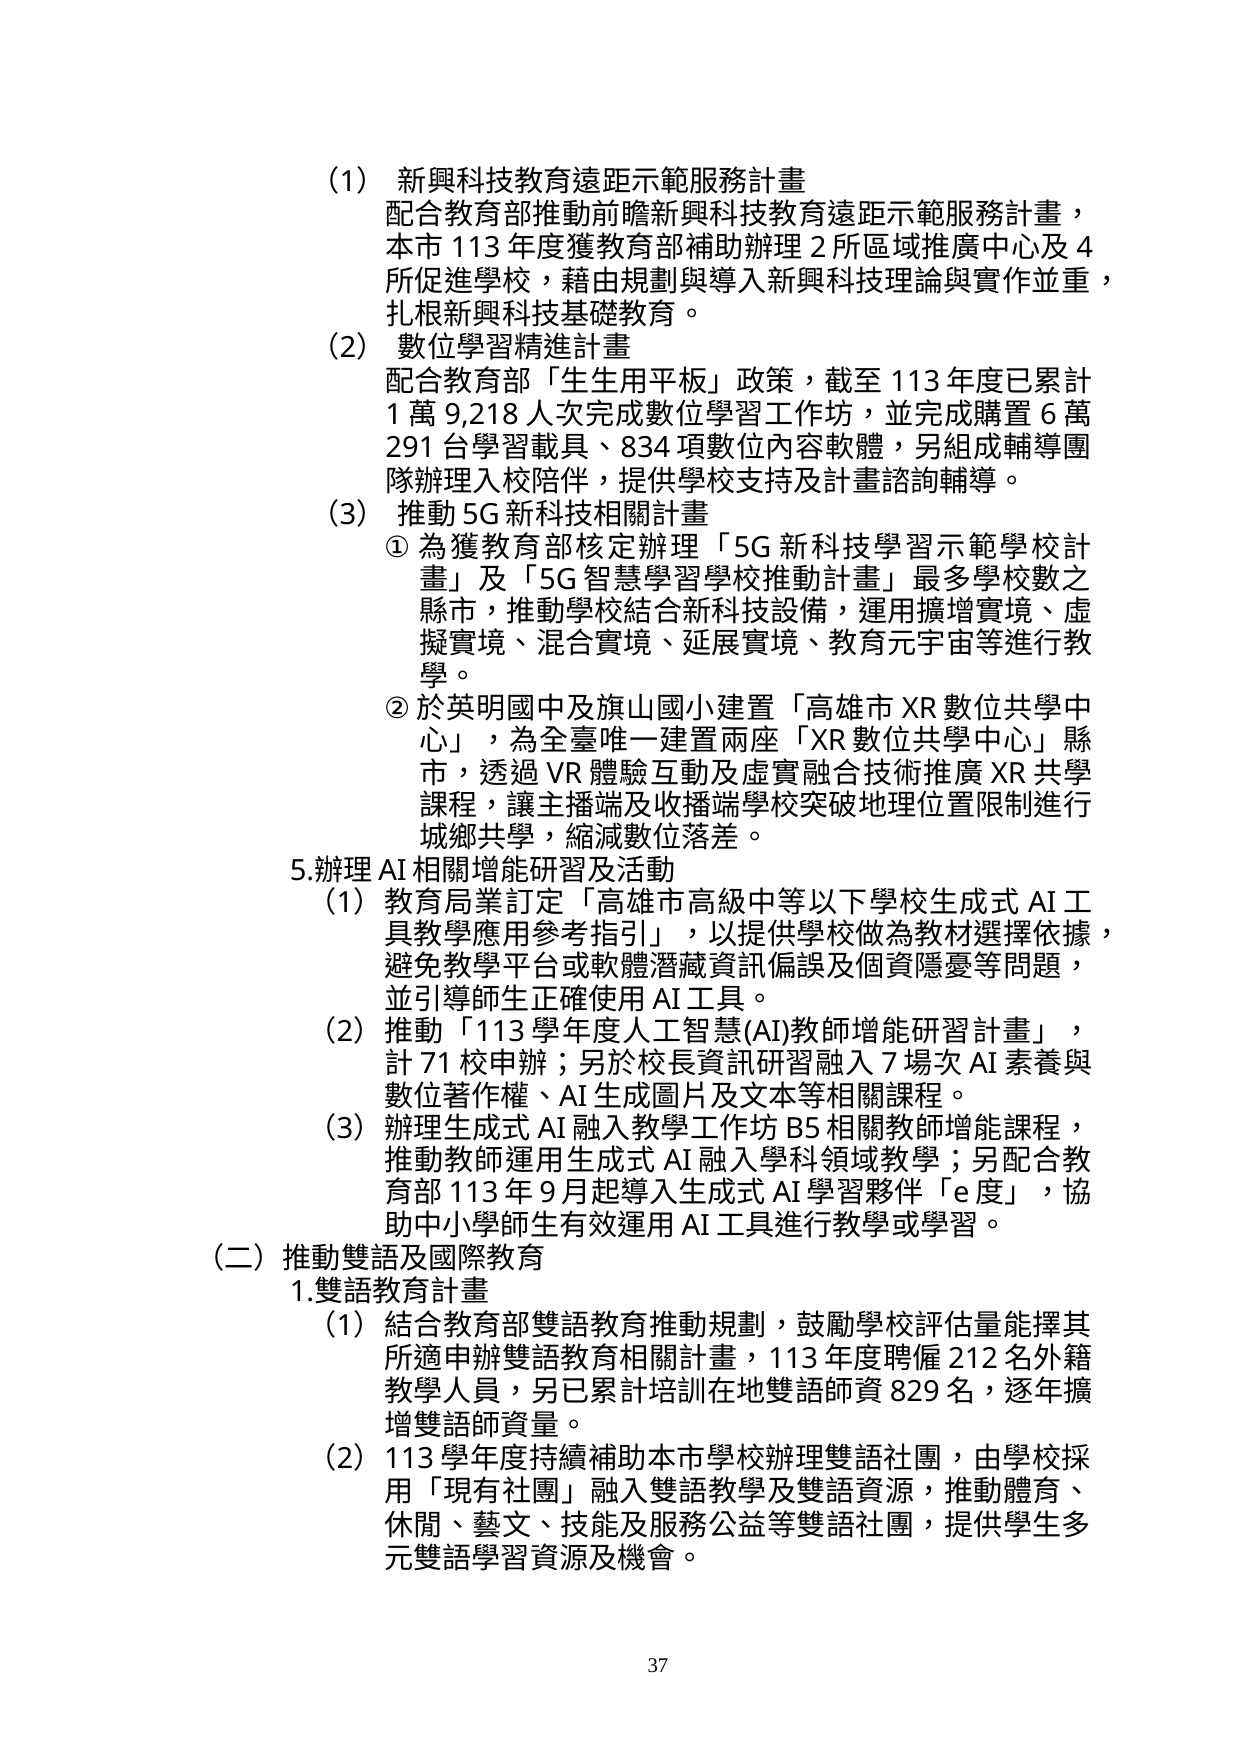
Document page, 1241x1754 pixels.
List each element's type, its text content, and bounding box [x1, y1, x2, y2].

list 新興科技教育遠距示範服務計畫 [310, 164, 1092, 198]
list 推動5G新科技相關計畫 [310, 498, 1092, 531]
text ①為獲教育部核定辦理「5G新科技學習示範學校計畫」及「5G智慧學習學校推動計畫」最多學校數之縣市，推動學校結合新科技設備，運用擴增實境、虛擬實境、混合實境、延展實境、教育元宇宙等進行教學。 [384, 531, 1092, 693]
list 數位學習精進計畫 [310, 331, 1092, 364]
list 推動「113學年度人工智慧(AI)教師增能研習計畫」，計71校申辦；另於校長資訊研習融入7場次AI素養與數位著作權、AI生成圖片及文本等相關課程。 [307, 1016, 1092, 1112]
text ②於英明國中及旗山國小建置「高雄市XR數位共學中心」，為全臺唯一建置兩座「XR數位共學中心」縣市，透過VR體驗互動及虛實融合技術推廣XR共學課程，讓主播端及收播端學校突破地理位置限制進行城鄉共學，縮減數位落差。 [384, 693, 1092, 854]
list 配合教育部「生生用平板」政策，截至113年度已累計1萬9,218人次完成數位學習工作坊，並完成購置6萬291台學習載具、834項數位內容軟體，另組成輔導團隊辦理入校陪伴，提供學校支持及計畫諮詢輔導。 [385, 364, 1092, 498]
text 5.辦理AI相關增能研習及活動 [289, 854, 1092, 886]
text （二）推動雙語及國際教育 [195, 1242, 1092, 1275]
list 113學年度持續補助本市學校辦理雙語社團，由學校採用「現有社團」融入雙語教學及雙語資源，推動體育、休閒、藝文、技能及服務公益等雙語社團，提供學生多元雙語學習資源及機會。 [307, 1442, 1092, 1575]
list 配合教育部推動前瞻新興科技教育遠距示範服務計畫，本市113年度獲教育部補助辦理2所區域推廣中心及4所促進學校，藉由規劃與導入新興科技理論與實作並重，扎根新興科技基礎教育。 [385, 198, 1092, 331]
list 辦理生成式AI融入教學工作坊B5相關教師增能課程，推動教師運用生成式AI融入學科領域教學；另配合教育部113年9月起導入生成式AI學習夥伴「e度」，協助中小學師生有效運用AI工具進行教學或學習。 [307, 1112, 1092, 1242]
list 教育局業訂定「高雄市高級中等以下學校生成式AI工具教學應用參考指引」，以提供學校做為教材選擇依據，避免教學平台或軟體潛藏資訊偏誤及個資隱憂等問題，並引導師生正確使用AI工具。 [307, 886, 1092, 1016]
list 結合教育部雙語教育推動規劃，鼓勵學校評估量能擇其所適申辦雙語教育相關計畫，113年度聘僱212名外籍教學人員，另已累計培訓在地雙語師資829名，逐年擴增雙語師資量。 [307, 1308, 1092, 1442]
text 1.雙語教育計畫 [289, 1275, 1092, 1308]
